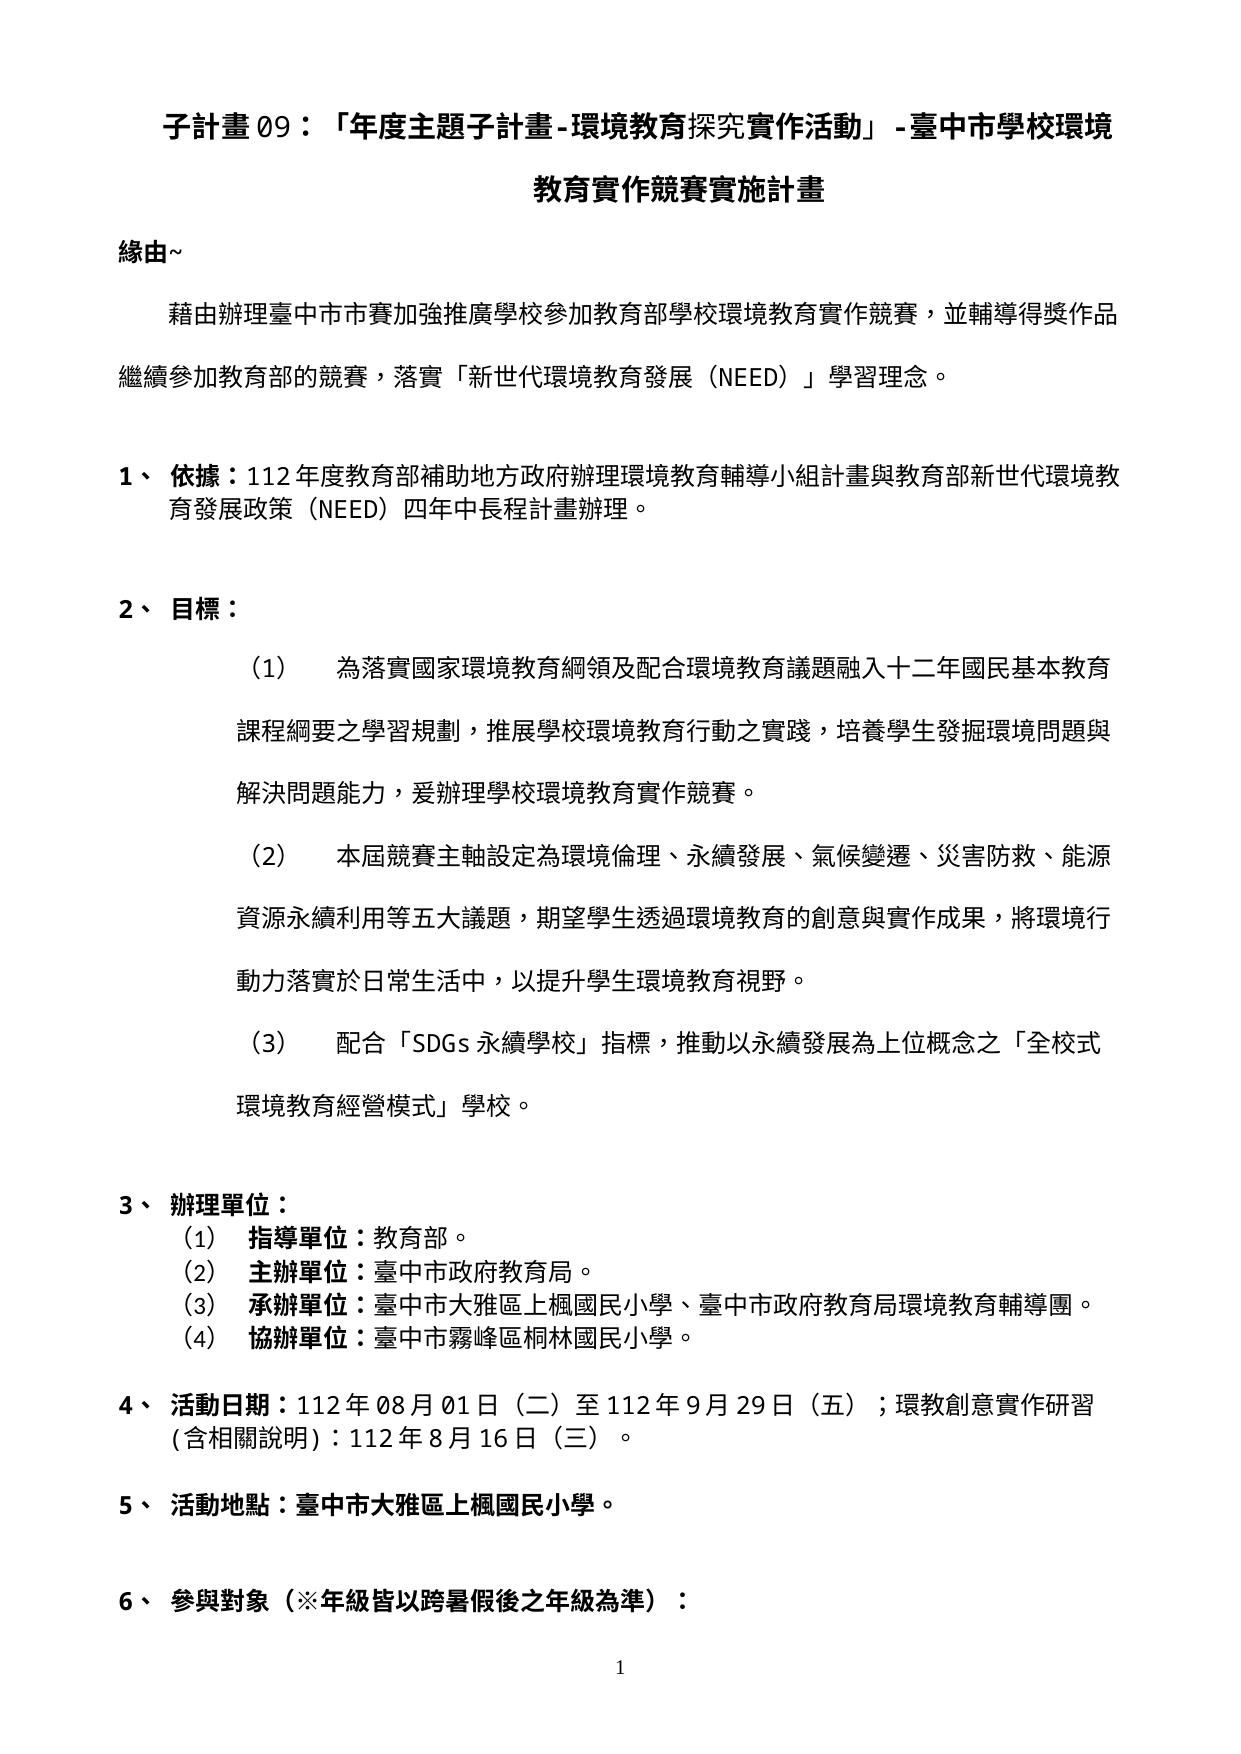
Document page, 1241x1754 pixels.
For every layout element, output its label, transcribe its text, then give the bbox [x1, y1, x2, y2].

list 活動地點：臺中市大雅區上楓國民小學。 [118, 1488, 1122, 1521]
list 協辦單位：臺中市霧峰區桐林國民小學。 [168, 1321, 1122, 1354]
list 配合「SDGs永續學校」指標，推動以永續發展為上位概念之「全校式環境教育經營模式」學校。 [236, 1000, 1122, 1125]
list 主辦單位：臺中市政府教育局。 [168, 1254, 1122, 1288]
subtitle 子計畫09：「年度主題子計畫-環境教育探究實作活動」-臺中市學校環境教育實作競賽實施計畫 [153, 84, 1122, 209]
list 目標： [118, 592, 1122, 625]
text 緣由~ [118, 209, 1122, 271]
list 辦理單位： [118, 1188, 1122, 1221]
list 依據：112年度教育部補助地方政府辦理環境教育輔導小組計畫與教育部新世代環境教育發展政策（NEED）四年中長程計畫辦理。 [118, 459, 1122, 525]
list 參與對象（※年級皆以跨暑假後之年級為準）： [118, 1584, 1122, 1617]
list 本屆競賽主軸設定為環境倫理、永續發展、氣候變遷、災害防救、能源資源永續利用等五大議題，期望學生透過環境教育的創意與實作成果，將環境行動力落實於日常生活中，以提升學生環境教育視野。 [236, 813, 1122, 1000]
list 活動日期：112年08月01日（二）至112年9月29日（五）；環教創意實作研習(含相關說明)：112年8月16日（三）。 [118, 1388, 1122, 1454]
list 承辦單位：臺中市大雅區上楓國民小學、臺中市政府教育局環境教育輔導團。 [168, 1288, 1122, 1321]
list 為落實國家環境教育綱領及配合環境教育議題融入十二年國民基本教育課程綱要之學習規劃，推展學校環境教育行動之實踐，培養學生發掘環境問題與解決問題能力，爰辦理學校環境教育實作競賽。 [236, 625, 1122, 813]
text 藉由辦理臺中市市賽加強推廣學校參加教育部學校環境教育實作競賽，並輔導得獎作品繼續參加教育部的競賽，落實「新世代環境教育發展（NEED）」學習理念。 [118, 271, 1122, 396]
list 指導單位：教育部。 [168, 1221, 1122, 1254]
